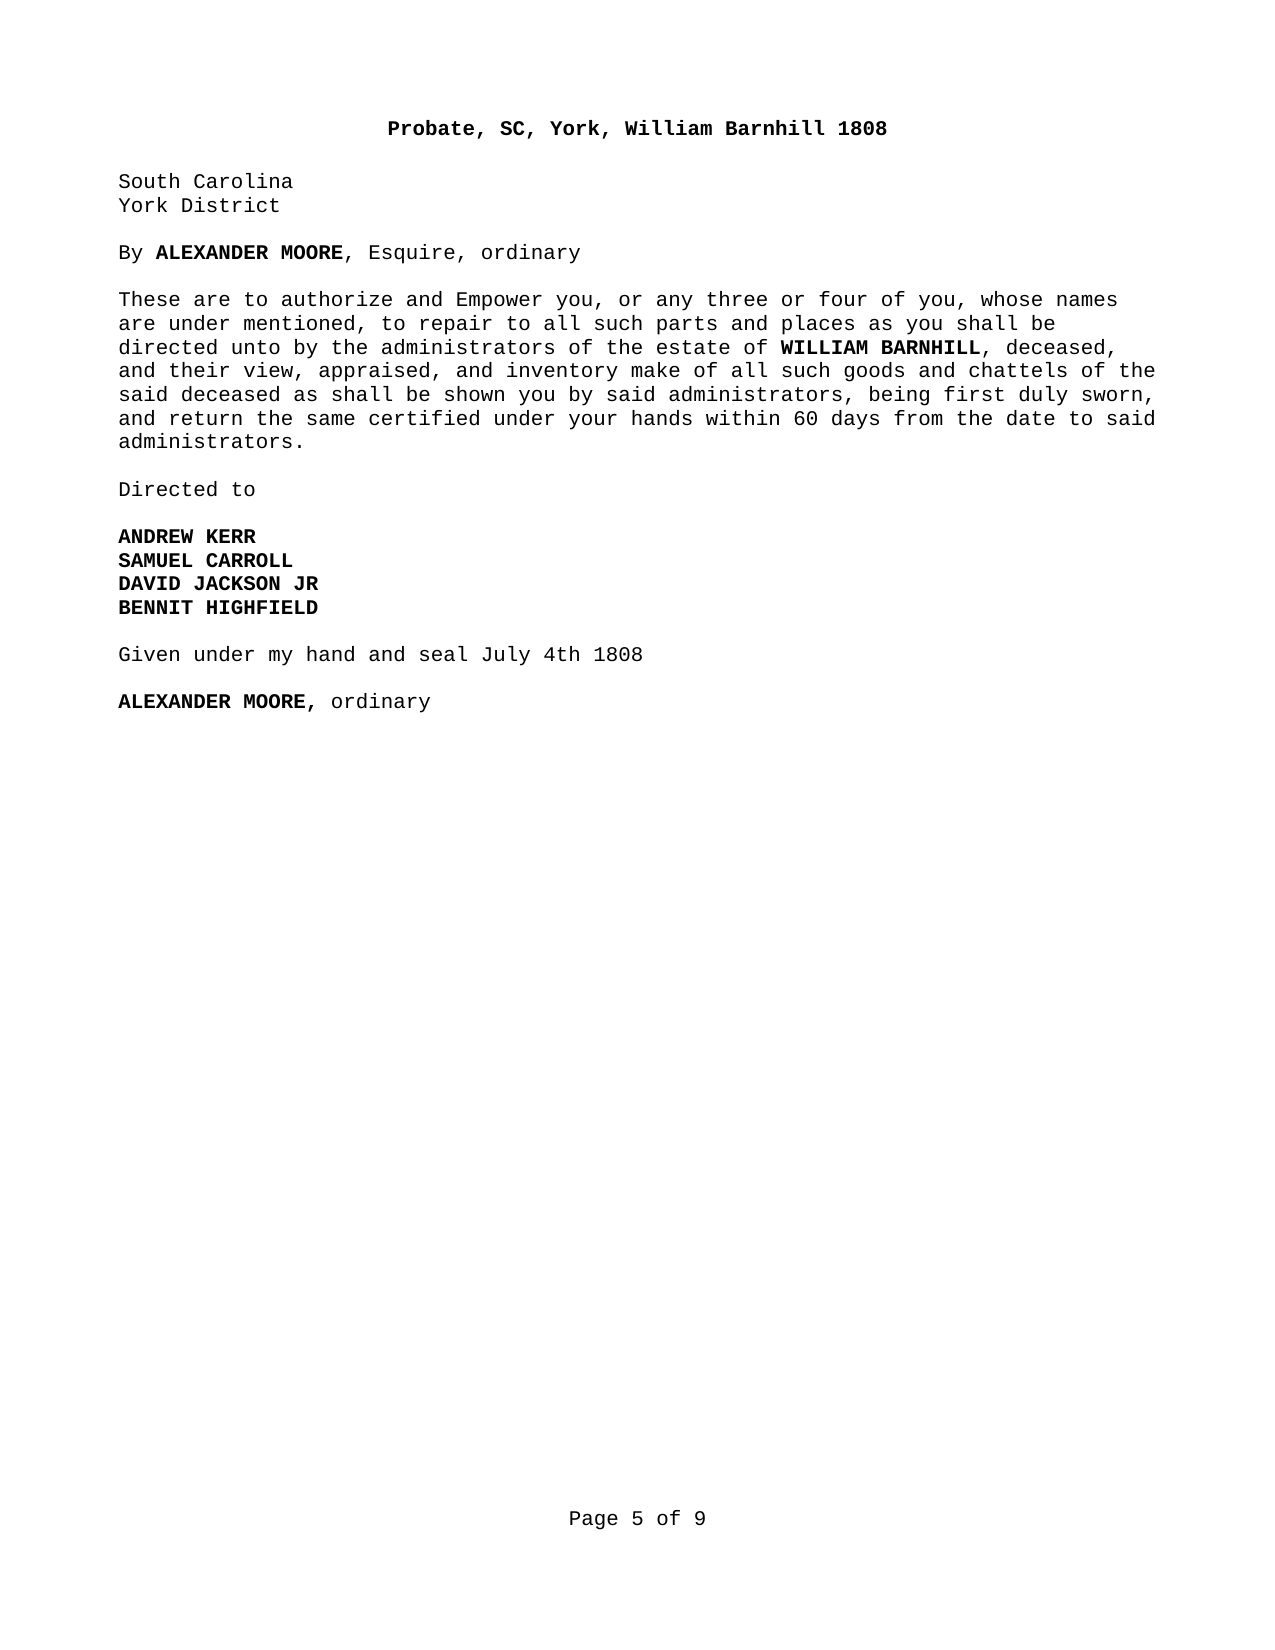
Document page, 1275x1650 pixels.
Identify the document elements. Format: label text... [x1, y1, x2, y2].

text Directed to [118, 479, 1157, 502]
text Alexander moore, ordinary [118, 691, 1157, 715]
text These are to authorize and Empower you, or any three or four of you, whose names are under mentioned, to repair to all such parts and places as you shall be directed unto by the administrators of the estate of William Barnhill, deceased, and their view, appraised, and inventory make of all such goods and chattels of the said deceased as shall be shown you by said administrators, being first duly sworn, and return the same certified under your hands within 60 days from the date to said administrators. [118, 289, 1157, 455]
text David Jackson Jr [118, 573, 1157, 597]
text Andrew Kerr [118, 526, 1157, 549]
text Samuel Carroll [118, 549, 1157, 573]
text South Carolina [118, 171, 1157, 195]
text By Alexander Moore, Esquire, ordinary [118, 242, 1157, 266]
text York District [118, 195, 1157, 218]
text Given under my hand and seal July 4th 1808 [118, 644, 1157, 668]
text Bennit Highfield [118, 597, 1157, 621]
